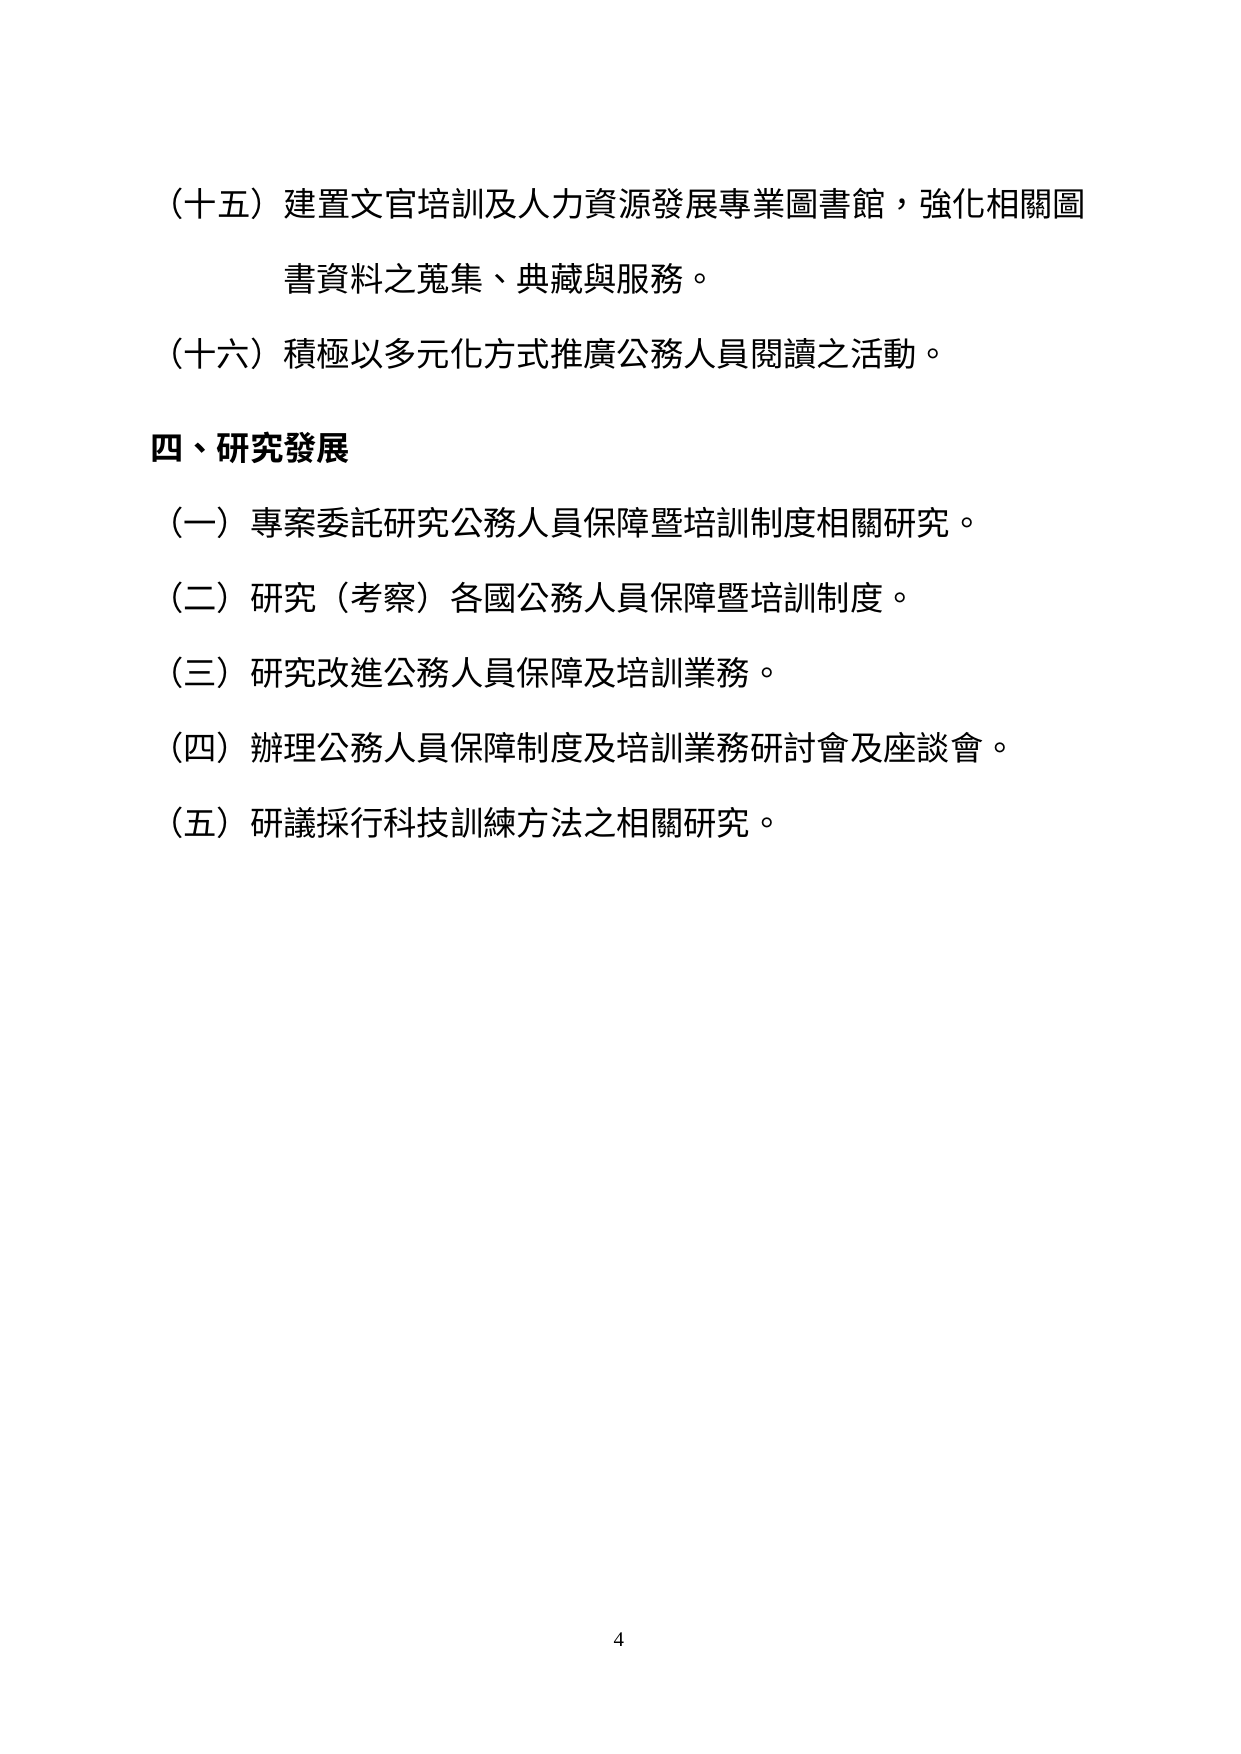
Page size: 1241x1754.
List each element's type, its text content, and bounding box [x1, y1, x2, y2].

text （十六）積極以多元化方式推廣公務人員閱讀之活動。 [150, 314, 1087, 389]
text （五）研議採行科技訓練方法之相關研究。 [150, 783, 1087, 858]
text （十五）建置文官培訓及人力資源發展專業圖書館，強化相關圖書資料之蒐集、典藏與服務。 [150, 164, 1087, 314]
text （二）研究（考察）各國公務人員保障暨培訓制度。 [150, 558, 1087, 633]
text 四、研究發展 [150, 408, 1087, 483]
text （一）專案委託研究公務人員保障暨培訓制度相關研究。 [150, 483, 1087, 558]
text （四）辦理公務人員保障制度及培訓業務研討會及座談會。 [150, 708, 1087, 783]
text （三）研究改進公務人員保障及培訓業務。 [150, 633, 1087, 708]
